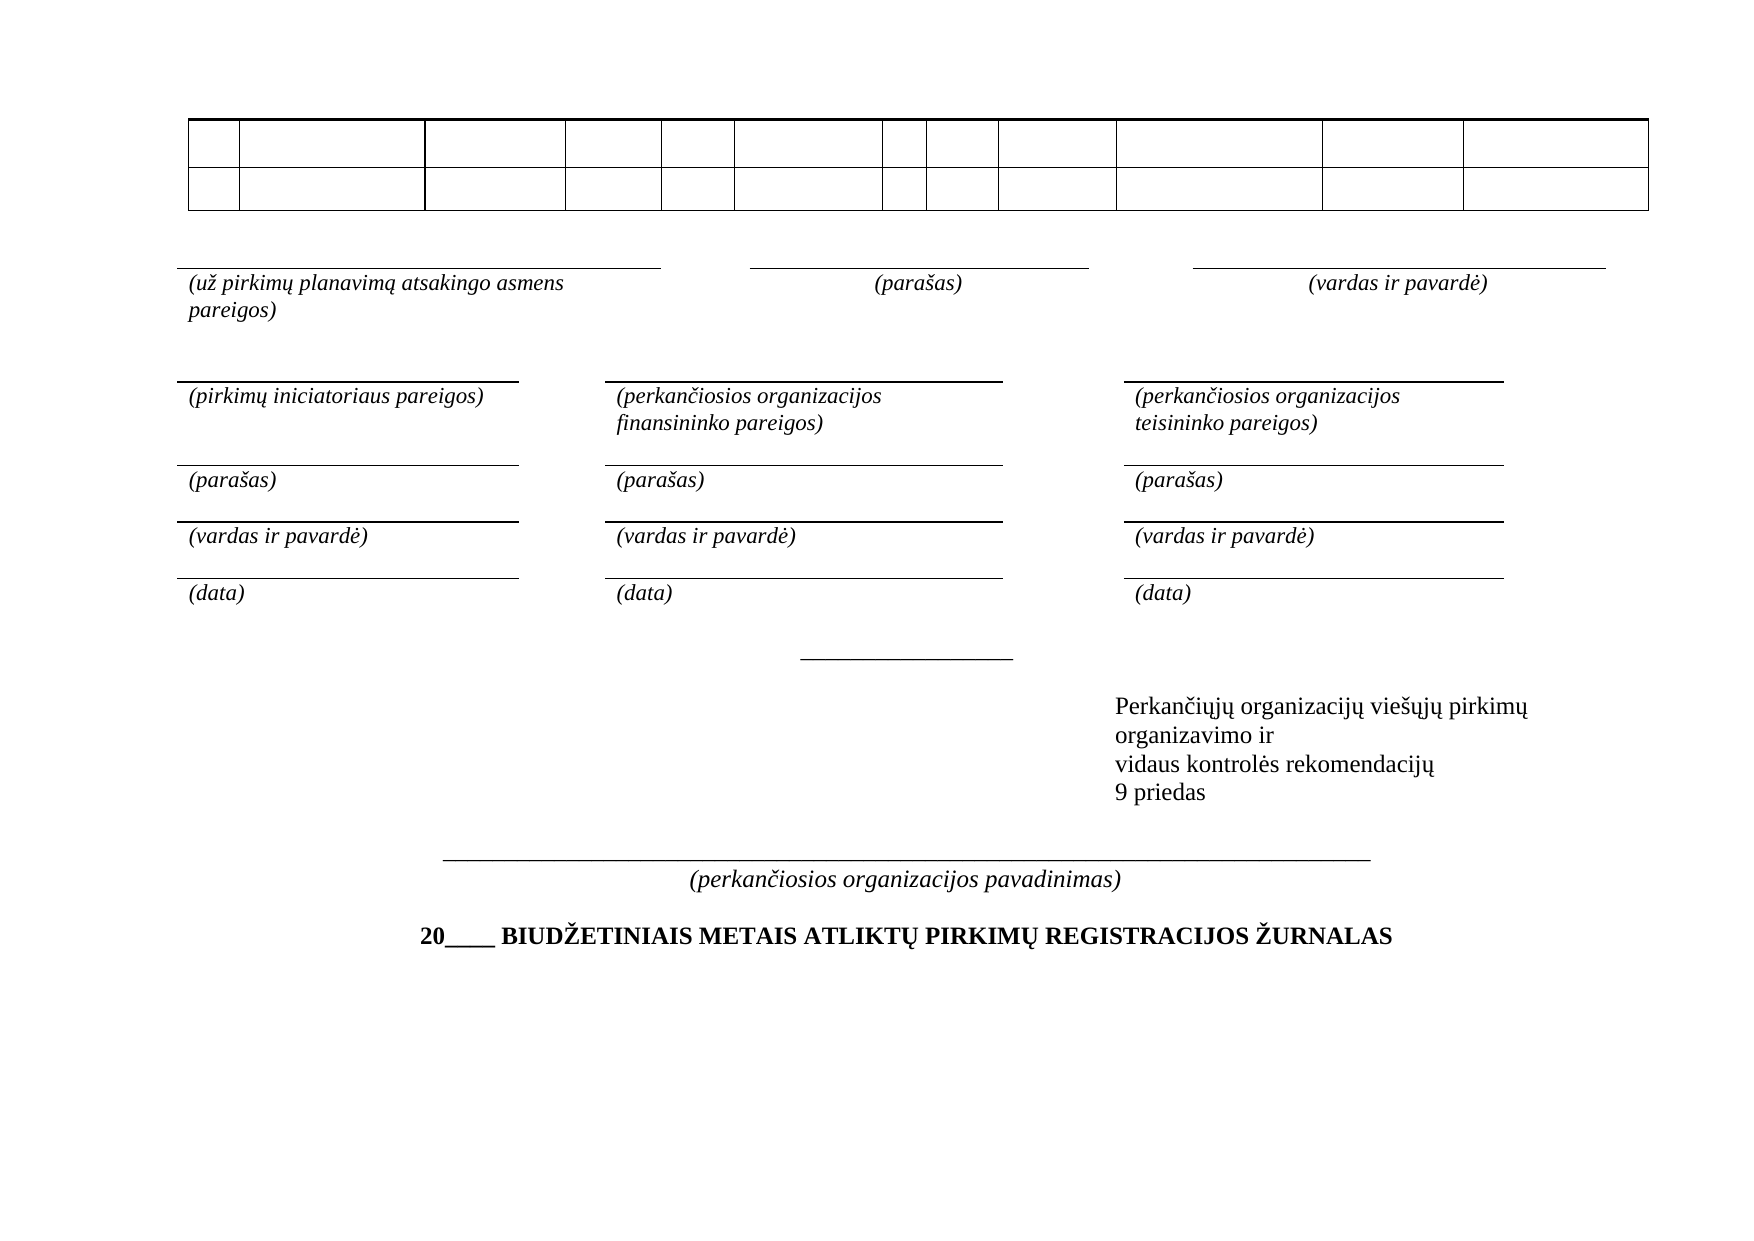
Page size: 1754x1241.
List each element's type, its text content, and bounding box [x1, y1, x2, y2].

table_cell [240, 121, 424, 167]
table_cell (parašas) [1124, 466, 1504, 493]
table_cell [1003, 493, 1124, 521]
table_cell [927, 168, 998, 210]
table_cell (pirkimų iniciatoriaus pareigos) [177, 383, 519, 437]
table_cell [519, 437, 605, 465]
table_header [1124, 353, 1504, 381]
table_header (parašas) [750, 269, 1089, 322]
table_cell (data) [177, 579, 519, 605]
text 9 priedas [1115, 777, 1636, 806]
table_header [177, 353, 519, 381]
table_cell [177, 549, 519, 578]
table_cell [735, 168, 882, 210]
table_cell (perkančiosios organizacijos teisininko pareigos) [1124, 383, 1504, 437]
table_cell [177, 493, 519, 521]
text vidaus kontrolės rekomendacijų [1115, 749, 1636, 777]
table_header [519, 353, 605, 381]
table_cell [1124, 437, 1504, 465]
table_header (vardas ir pavardė) [1193, 269, 1606, 322]
table_header [661, 268, 749, 322]
table_cell [999, 121, 1116, 167]
table_cell [1003, 549, 1124, 578]
table_cell [605, 549, 1003, 578]
table_cell [662, 121, 734, 167]
table_cell (vardas ir pavardė) [605, 523, 1003, 549]
text _ [177, 835, 1636, 864]
table_cell [883, 121, 926, 167]
table_cell [189, 121, 239, 167]
table_cell [519, 465, 605, 493]
table_cell [566, 168, 661, 210]
table_cell [426, 121, 565, 167]
table_cell [1003, 578, 1124, 605]
table_cell [1464, 168, 1648, 210]
table_header [1003, 353, 1124, 381]
text _________________ [177, 634, 1636, 662]
table_cell [519, 381, 605, 437]
table_cell [519, 521, 605, 549]
table_cell [999, 168, 1116, 210]
table_cell (parašas) [605, 466, 1003, 493]
table_cell [1003, 465, 1124, 493]
table_cell [1117, 121, 1322, 167]
table_cell [1124, 549, 1504, 578]
table_cell [1124, 493, 1504, 521]
text 20____ BIUDŽETINIAIS metais ATLIKTŲ pirkIMŲ REGISTRACIJOS ŽURNALAS [177, 921, 1636, 950]
table_cell [426, 168, 565, 210]
table_cell [1003, 521, 1124, 549]
text Perkančiųjų organizacijų viešųjų pirkimų organizavimo ir [1115, 691, 1636, 749]
table_cell [662, 168, 734, 210]
text (perkančiosios organizacijos pavadinimas) [177, 864, 1636, 892]
table_cell [1003, 437, 1124, 465]
table_cell [735, 121, 882, 167]
table_cell [1323, 121, 1463, 167]
table_cell [1464, 121, 1648, 167]
table_cell [605, 493, 1003, 521]
table_cell (vardas ir pavardė) [177, 523, 519, 549]
table_cell (data) [1124, 579, 1504, 605]
table_cell [240, 168, 424, 210]
table_header [605, 353, 1003, 381]
table_cell [1323, 168, 1463, 210]
table_header (už pirkimų planavimą atsakingo asmens pareigos) [177, 269, 661, 322]
table_cell [883, 168, 926, 210]
table_cell [605, 437, 1003, 465]
table_cell [519, 578, 605, 605]
table_cell (perkančiosios organizacijos finansininko pareigos) [605, 383, 1003, 437]
table_cell (data) [605, 579, 1003, 605]
table_cell (vardas ir pavardė) [1124, 523, 1504, 549]
table_cell (parašas) [177, 466, 519, 493]
table_cell [566, 121, 661, 167]
table_cell [519, 493, 605, 521]
table_cell [1117, 168, 1322, 210]
table_cell [927, 121, 998, 167]
table_cell [1003, 381, 1124, 437]
table_cell [189, 168, 239, 210]
table_header [1089, 268, 1192, 322]
table_cell [519, 549, 605, 578]
table_cell [177, 437, 519, 465]
